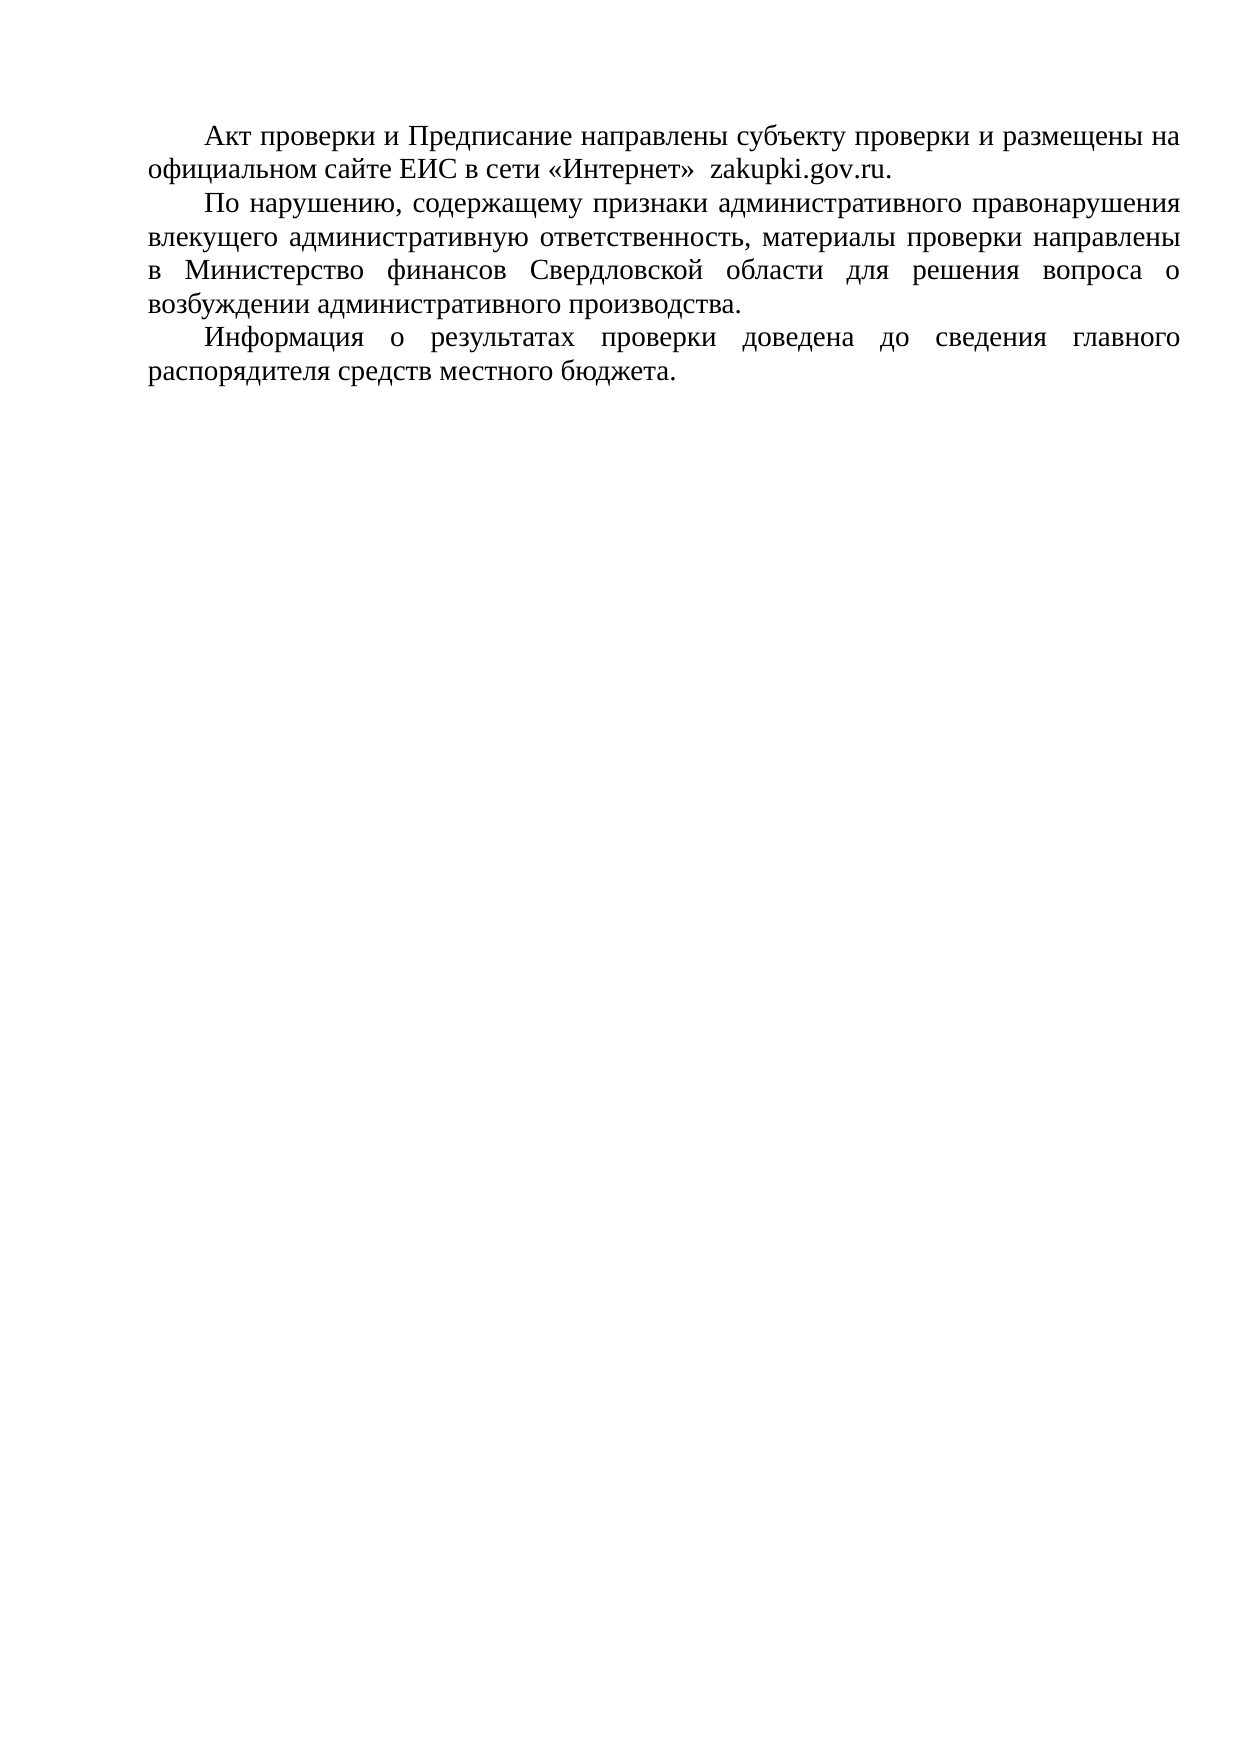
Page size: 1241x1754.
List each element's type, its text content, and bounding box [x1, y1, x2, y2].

text Информация о результатах проверки доведена до сведения главного распорядителя средств местного бюджета. [148, 319, 1181, 386]
text По нарушению, содержащему признаки административного правонарушения влекущего административную ответственность, материалы проверки направлены в Министерство финансов Свердловской области для решения вопроса о возбуждении административного производства. [148, 185, 1181, 319]
text Акт проверки и Предписание направлены субъекту проверки и размещены на официальном сайте ЕИС в сети «Интернет» zakupki.gov.ru. [148, 118, 1181, 185]
